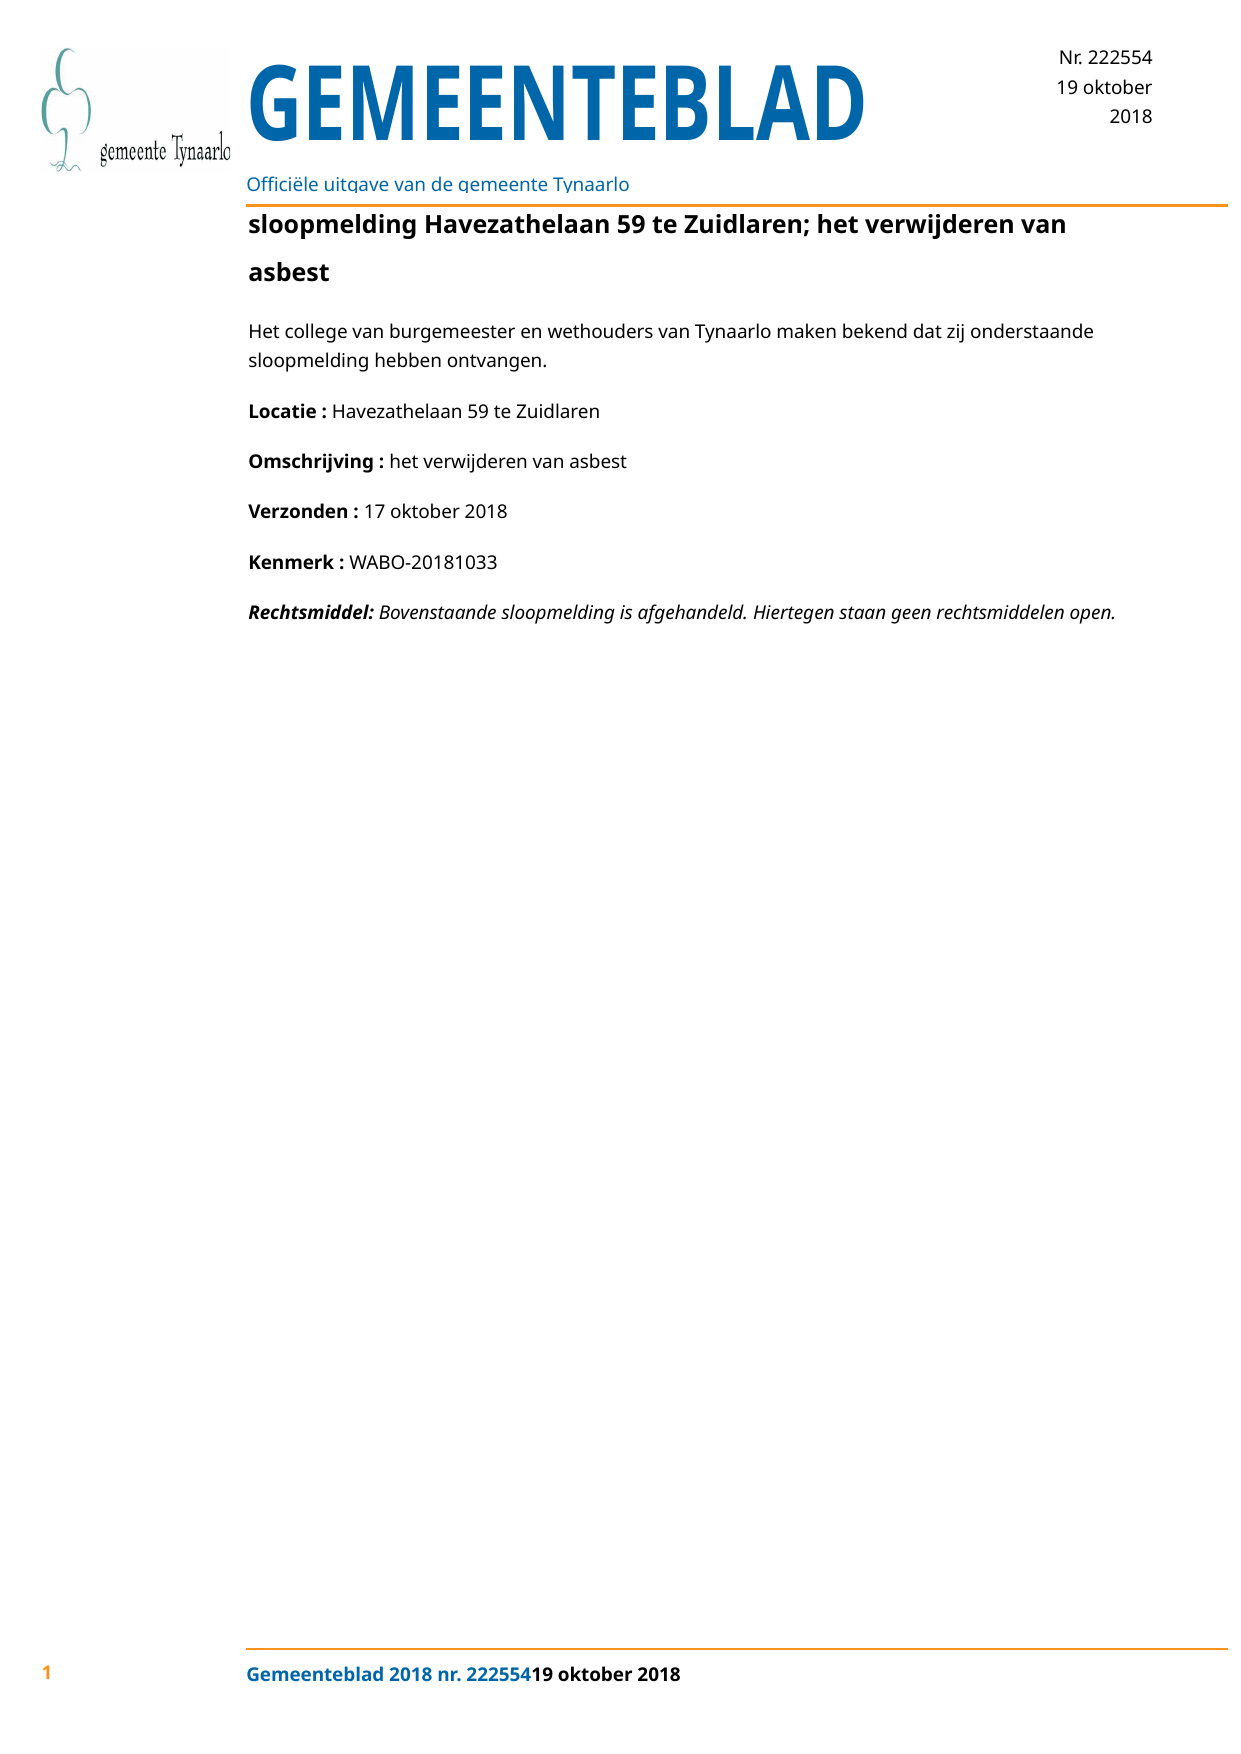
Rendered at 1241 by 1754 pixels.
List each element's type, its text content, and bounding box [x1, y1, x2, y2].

text Locatie : Havezathelaan 59 te Zuidlaren [248, 398, 1152, 424]
text Het college van burgemeester en wethouders van Tynaarlo maken bekend dat zij onderstaande sloopmelding hebben ontvangen. [248, 318, 1152, 373]
text Verzonden : 17 oktober 2018 [248, 499, 1152, 524]
text sloopmelding Havezathelaan 59 te Zuidlaren; het verwijderen van asbest [248, 207, 1152, 288]
text Rechtsmiddel: Bovenstaande sloopmelding is afgehandeld. Hiertegen staan geen rechtsmiddelen open. [248, 599, 1152, 625]
text Omschrijving : het verwijderen van asbest [248, 448, 1152, 474]
text Kenmerk : WABO-20181033 [248, 549, 1152, 575]
picture [41, 47, 231, 172]
